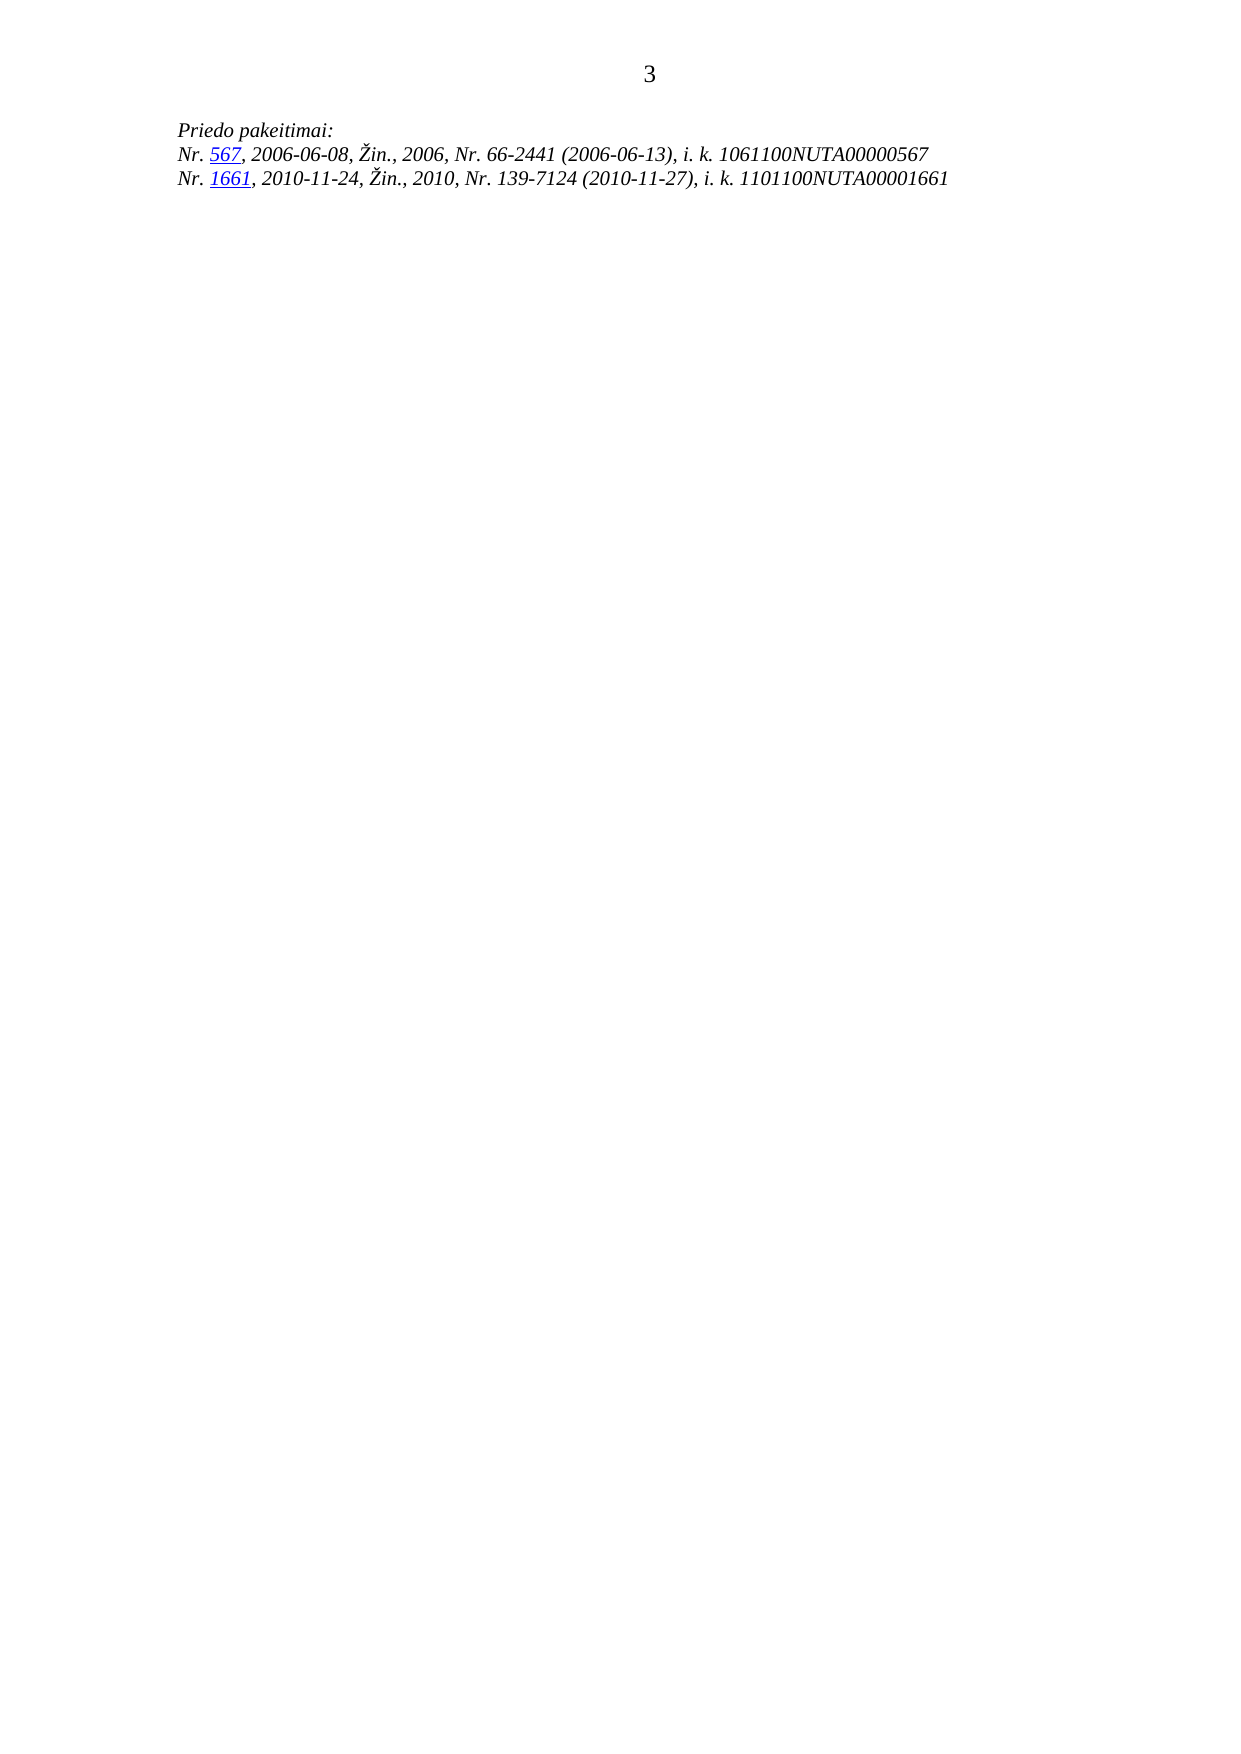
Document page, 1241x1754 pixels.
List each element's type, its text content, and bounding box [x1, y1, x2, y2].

text Nr. 1661, 2010-11-24, Žin., 2010, Nr. 139-7124 (2010-11-27), i. k. 1101100NUTA00001661 [177, 166, 1122, 190]
text Nr. 567, 2006-06-08, Žin., 2006, Nr. 66-2441 (2006-06-13), i. k. 1061100NUTA00000567 [177, 142, 1122, 166]
text Priedo pakeitimai: [177, 118, 1122, 142]
